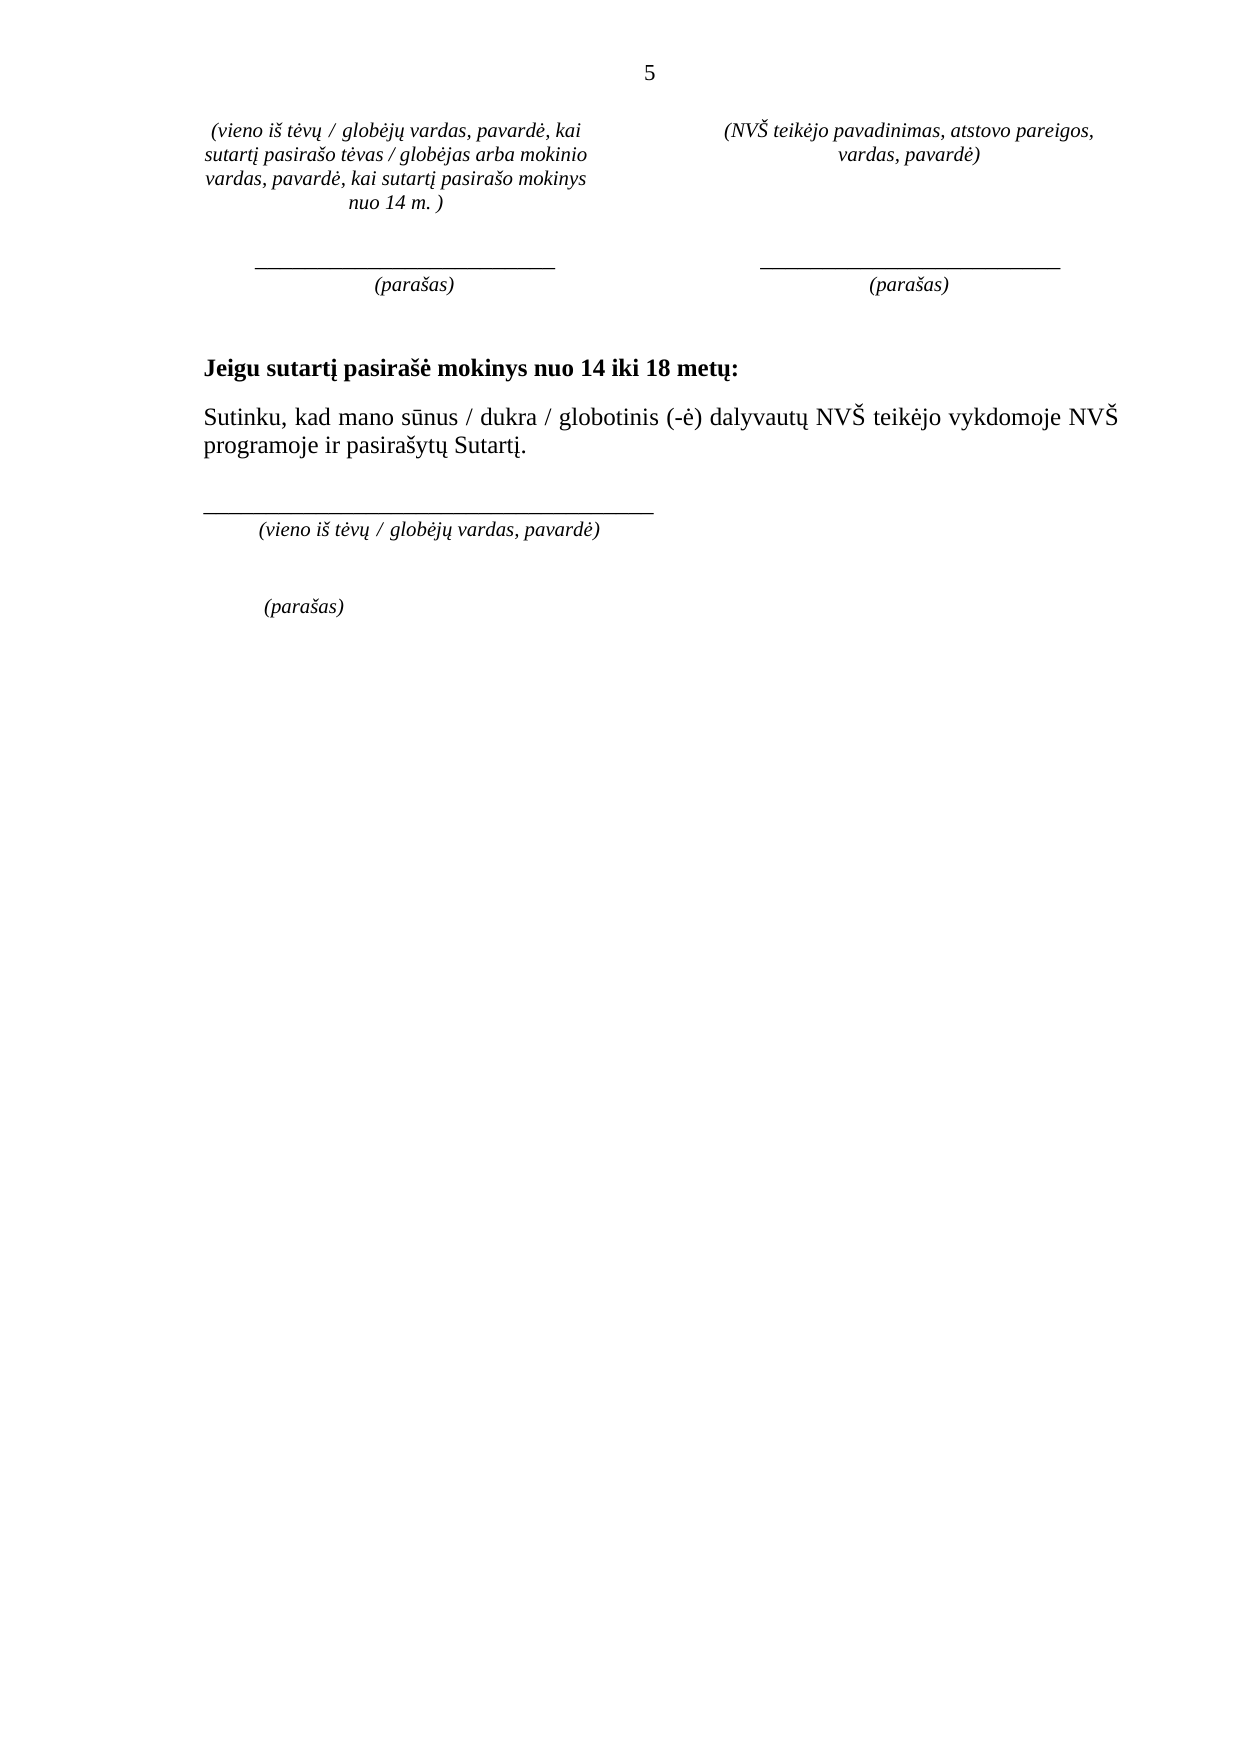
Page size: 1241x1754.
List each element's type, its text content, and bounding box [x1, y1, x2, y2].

table_cell Sutinku, kad mano sūnus / dukra / globotinis (-ė) dalyvautų NVŠ teikėjo vykdomoje NVŠ programoje ir pasirašytų Sutartį. ____________________________________ [192, 402, 1131, 517]
table_cell (vieno iš tėvų / globėjų vardas, pavardė, kai sutartį pasirašo tėvas / globėjas arba mokinio vardas, pavardė, kai sutartį pasirašo mokinys nuo 14 m. ) [192, 118, 689, 214]
table_cell (parašas) [689, 272, 1131, 325]
table_cell [689, 325, 1131, 353]
table_cell (NVŠ teikėjo pavadinimas, atstovo pareigos, vardas, pavardė) [689, 118, 1131, 214]
table_cell (parašas) [192, 272, 689, 325]
table_cell ________________________ [689, 214, 1131, 272]
table_cell (parašas) [192, 594, 1131, 618]
table_cell ________________________ [192, 214, 689, 272]
table_cell [192, 325, 689, 353]
table_cell (vieno iš tėvų / globėjų vardas, pavardė) [192, 517, 1131, 541]
table_cell [192, 565, 1131, 594]
table_cell [192, 541, 1131, 565]
table_cell Jeigu sutartį pasirašė mokinys nuo 14 iki 18 metų: [192, 354, 1131, 402]
